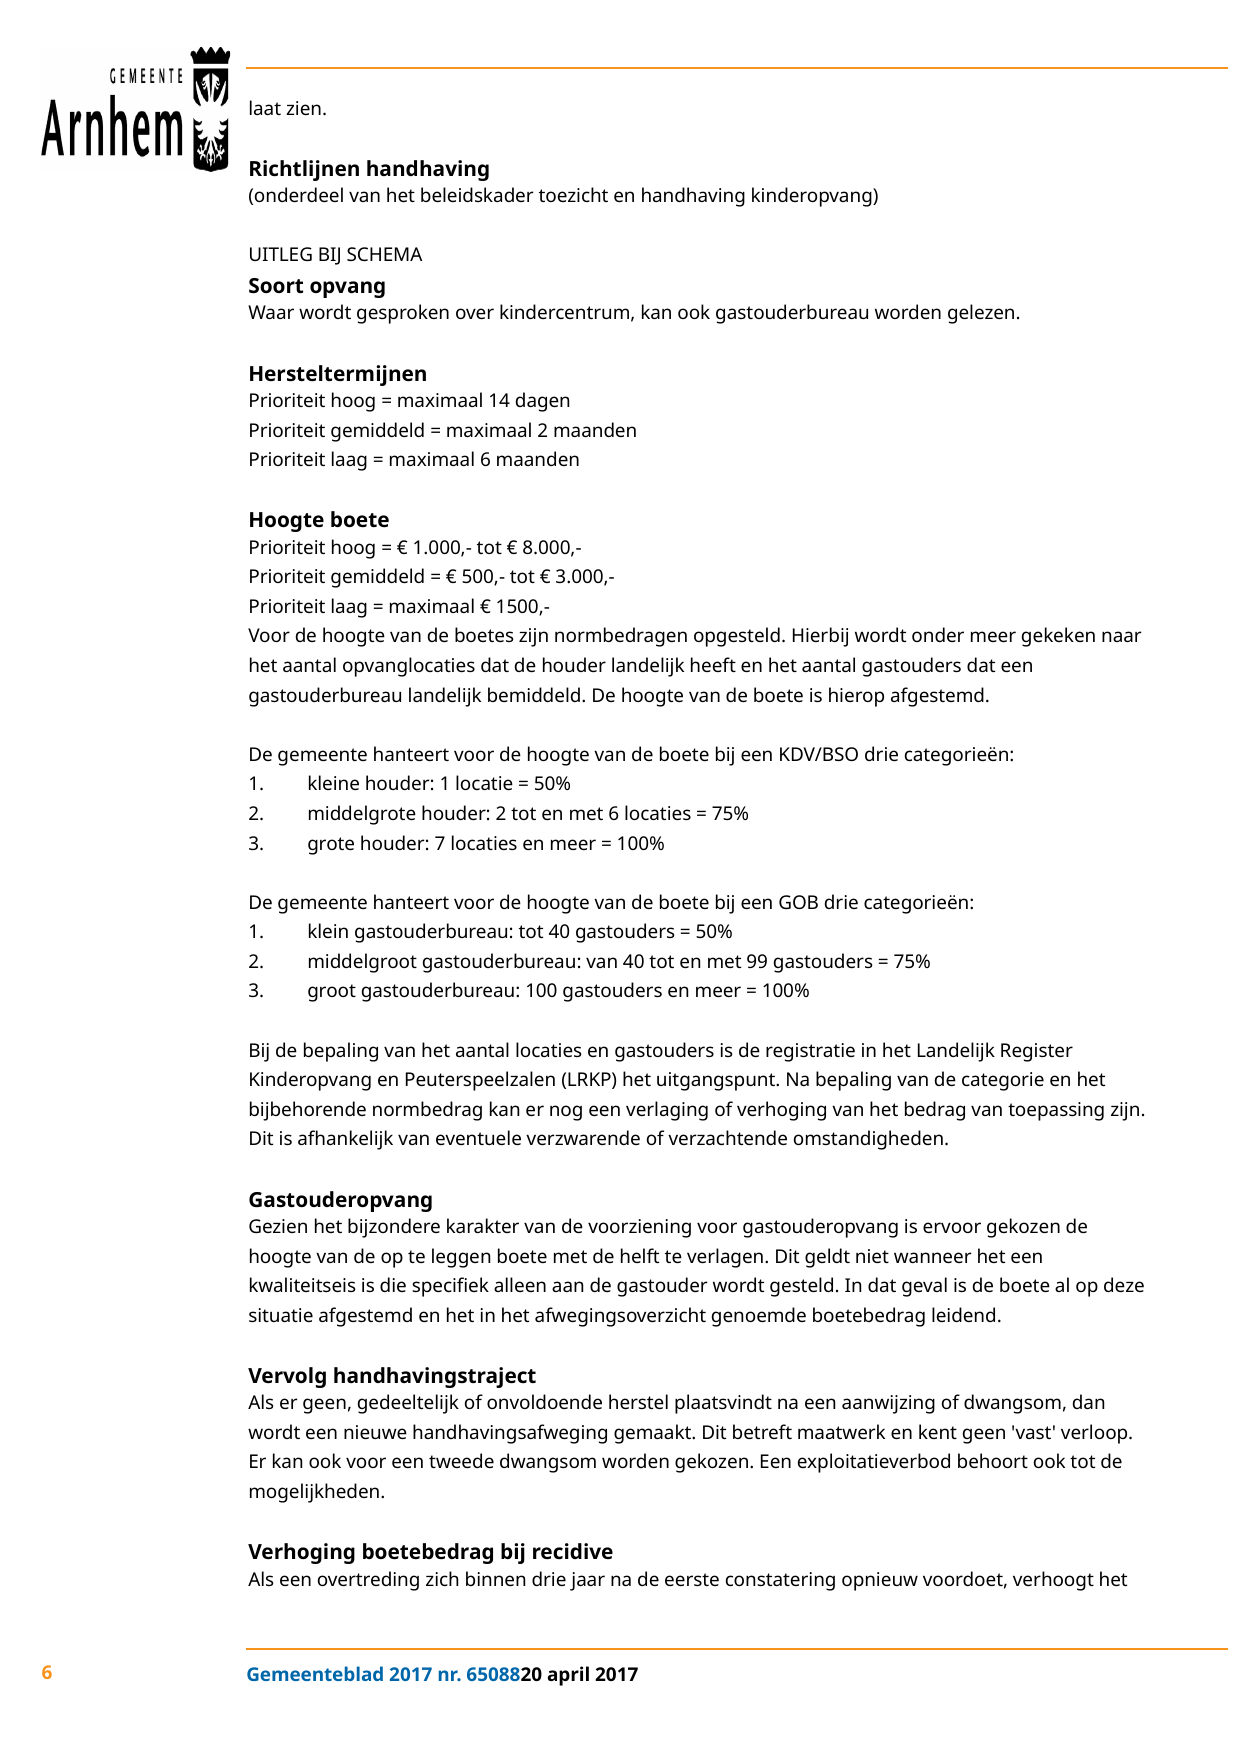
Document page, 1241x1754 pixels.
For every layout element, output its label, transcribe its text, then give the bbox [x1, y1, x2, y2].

list groot gastouderbureau: 100 gastouders en meer = 100% [248, 978, 1152, 1003]
text UITLEG BIJ SCHEMA [248, 242, 1152, 267]
list grote houder: 7 locaties en meer = 100% [248, 830, 1152, 856]
list klein gastouderbureau: tot 40 gastouders = 50% [248, 918, 1152, 944]
text Prioriteit laag = maximaal € 1500,- [248, 593, 1152, 619]
text Hersteltermijnen [248, 359, 1152, 387]
list middelgrote houder: 2 tot en met 6 locaties = 75% [248, 800, 1152, 826]
text De gemeente hanteert voor de hoogte van de boete bij een KDV/BSO drie categorieën: [248, 741, 1152, 767]
text Bij de bepaling van het aantal locaties en gastouders is de registratie in het Landelijk Register Kinderopvang en Peuterspeelzalen (LRKP) het uitgangspunt. Na bepaling van de categorie en het bijbehorende normbedrag kan er nog een verlaging of verhoging van het bedrag van toepassing zijn. Dit is afhankelijk van eventuele verzwarende of verzachtende omstandigheden. [248, 1037, 1152, 1151]
text Gastouderopvang [248, 1185, 1152, 1213]
text (onderdeel van het beleidskader toezicht en handhaving kinderopvang) [248, 182, 1152, 208]
text Vervolg handhavingstraject [248, 1361, 1152, 1389]
text Als er geen, gedeeltelijk of onvoldoende herstel plaatsvindt na een aanwijzing of dwangsom, dan wordt een nieuwe handhavingsafweging gemaakt. Dit betreft maatwerk en kent geen 'vast' verloop. Er kan ook voor een tweede dwangsom worden gekozen. Een exploitatieverbod behoort ook tot de mogelijkheden. [248, 1389, 1152, 1504]
text Prioriteit hoog = maximaal 14 dagen [248, 387, 1152, 413]
text Prioriteit laag = maximaal 6 maanden [248, 446, 1152, 472]
text De gemeente hanteert voor de hoogte van de boete bij een GOB drie categorieën: [248, 889, 1152, 915]
text Voor de hoogte van de boetes zijn normbedragen opgesteld. Hierbij wordt onder meer gekeken naar het aantal opvanglocaties dat de houder landelijk heeft en het aantal gastouders dat een gastouderbureau landelijk bemiddeld. De hoogte van de boete is hierop afgestemd. [248, 623, 1152, 708]
text Prioriteit gemiddeld = maximaal 2 maanden [248, 417, 1152, 442]
text Soort opvang [248, 271, 1152, 299]
text Gezien het bijzondere karakter van de voorziening voor gastouderopvang is ervoor gekozen de hoogte van de op te leggen boete met de helft te verlagen. Dit geldt niet wanneer het een kwaliteitseis is die specifiek alleen aan de gastouder wordt gesteld. In dat geval is de boete al op deze situatie afgestemd en het in het afwegingsoverzicht genoemde boetebedrag leidend. [248, 1213, 1152, 1328]
text Richtlijnen handhaving [248, 154, 1152, 182]
text Prioriteit gemiddeld = € 500,- tot € 3.000,- [248, 563, 1152, 589]
list kleine houder: 1 locatie = 50% [248, 771, 1152, 796]
text Prioriteit hoog = € 1.000,- tot € 8.000,- [248, 534, 1152, 560]
text Hoogte boete [248, 506, 1152, 534]
text Waar wordt gesproken over kindercentrum, kan ook gastouderbureau worden gelezen. [248, 299, 1152, 325]
picture [41, 47, 231, 172]
text Verhoging boetebedrag bij recidive [248, 1537, 1152, 1566]
list middelgroot gastouderbureau: van 40 tot en met 99 gastouders = 75% [248, 948, 1152, 974]
text Als een overtreding zich binnen drie jaar na de eerste constatering opnieuw voordoet, verhoogt het [248, 1566, 1152, 1592]
text laat zien. [248, 95, 1152, 121]
